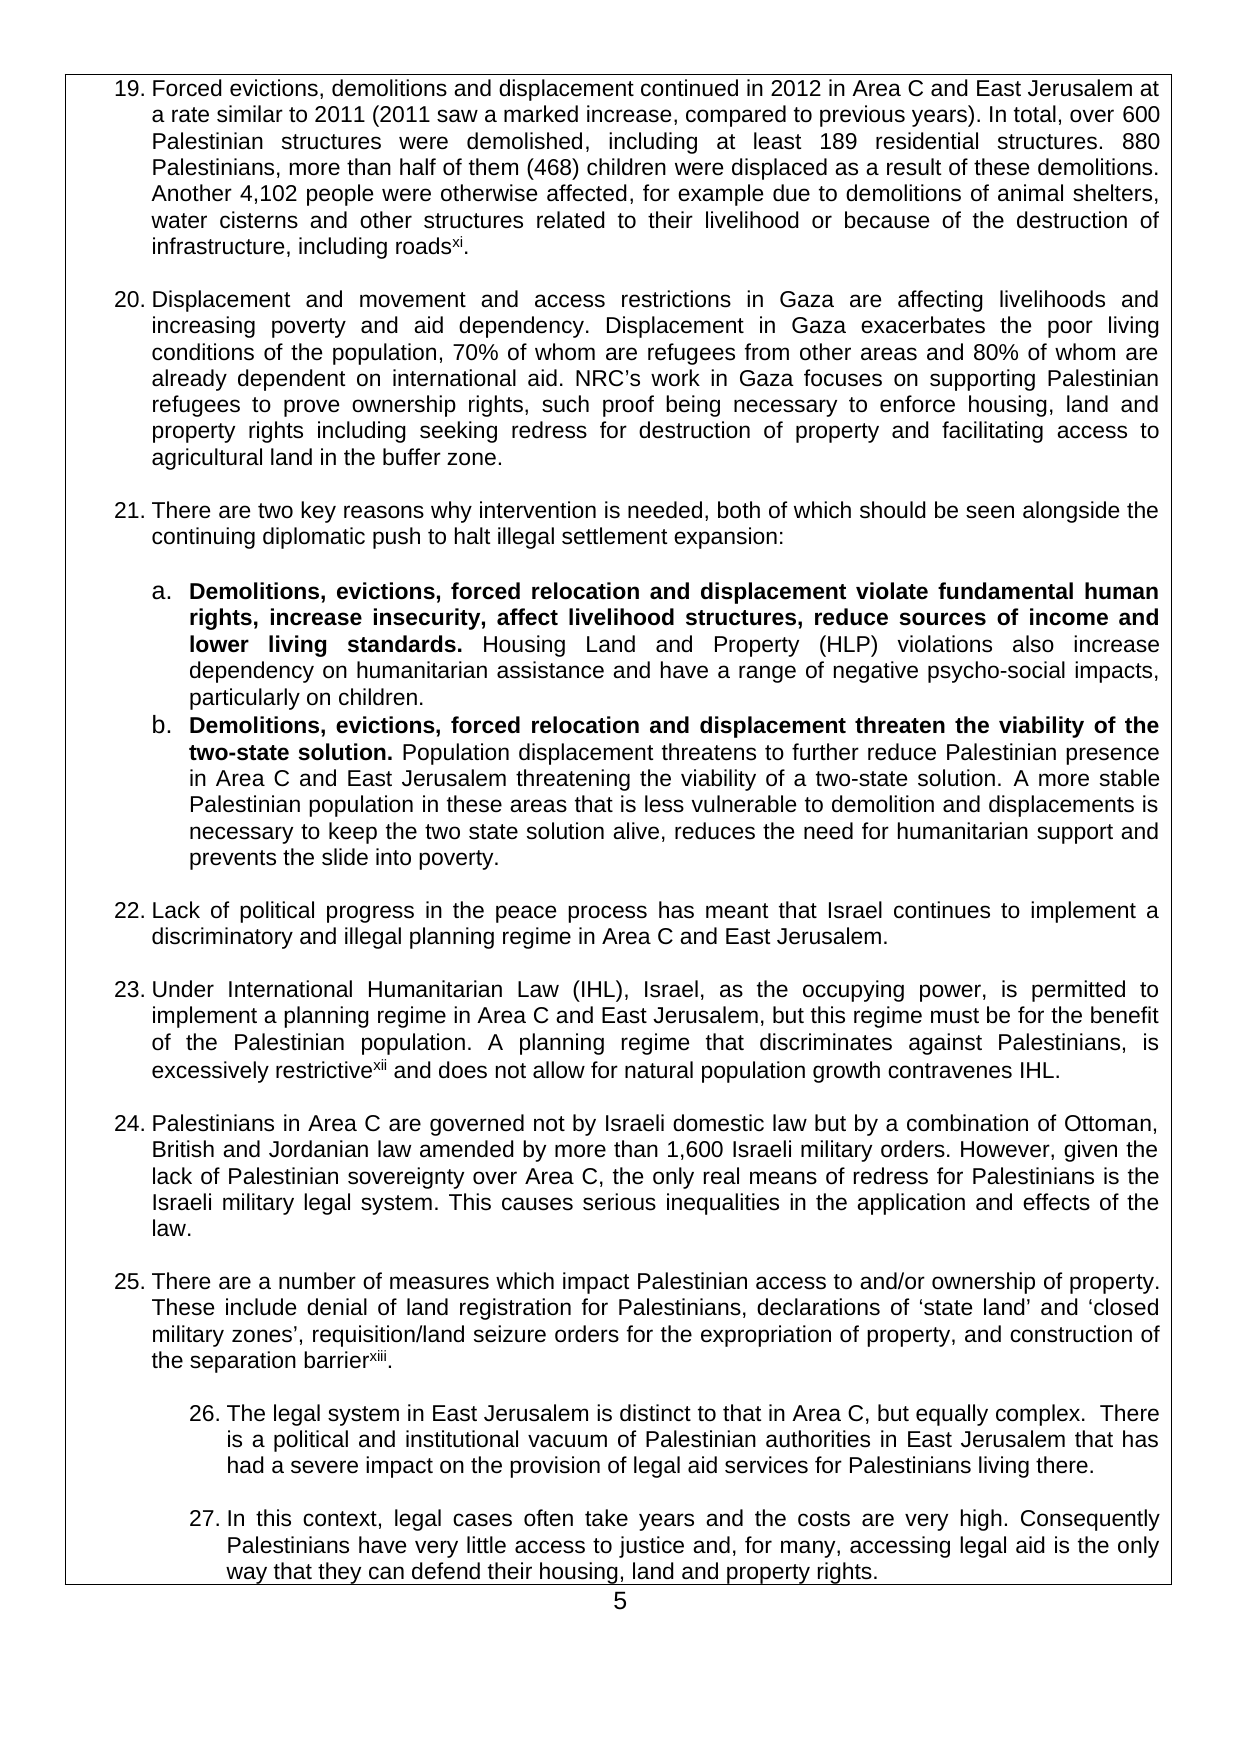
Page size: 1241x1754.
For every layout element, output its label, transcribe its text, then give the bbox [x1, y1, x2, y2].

table_header A. Context and need for a DFID intervention Resolution of the Israeli/Palestinian conflict is a high priority for the UK Government. DFID supports UK Government objectives for a successful Middle East Peace Process (MEPP) by helping build Palestinian institutions and promoting economic growth, so that a future state will be stable, prosperous, well-run, and an effective partner for peace with Israel. The UK’s ultimate goal is the creation of a sovereign, independent, democratic, contiguous and viable Palestinian state living in peace and security side by side with Israel. In the meantime, DFID also addresses poverty and vulnerability. Extensive settlement building and the displacement and the forced relocation of thousands of Palestinians is seriously undermining prospects for a viable two-state solution, as well as generating insecurity and vulnerability for Palestinian communities. The importance of Area C Following the 1993 Oslo Accords, over 60% of the West Bank was designated as Area C with Israel controlling all aspects of development including planning, building and security. Oslo envisaged full control of Area C passing to the Palestinian Authority (PA) within five years. Twenty years later, Area C is still entirely controlled by Israel and remains largely off-limits for Palestinian use. Area C contains land reserves that are critical for the sustainability of a future Palestinian state. It is the only available space that can be used for the expansion of Palestinian population centres as well as the bulk of Palestinian agricultural and grazing land. Area C is also the only contiguous territorial block in the West Bank, multiple large-scale infrastructure projects including national roads; water and electricity networks pass through it. The Israeli law governing Palestinian construction in Area C requires a planning scheme to be in place before a permit can be issued for any ‘construction’ 20 cm above or below ground. Figures from the Israeli Civil Administration show that between 2007-10 there were 1,426 applications for permits submitted by Palestinians in Area C, of which only 64 led to actual permits being issued (around 4.5%). Currently less than 1% of Area C has been zoned for Palestinian construction by the Israeli Civil Administration. Israeli construction in the area known as E1 could complete a ring of settlements (and associated infrastructure) which would cut off access between East Jerusalem and the West Bank, and effectively split the north from the south of the West Bank. Recent indications that Israel may develop this area are seriously concerning and prompted the UK Foreign Secretary to state “If implemented, these plans would alter the situation on the ground on a scale that makes the two-state solution, with Jerusalem as a shared capital, increasingly difficult to achieve (...) They would undermine Israel's international reputation and create doubts about its stated commitment to achieving peace with the Palestinians.” Israeli restrictions on Palestinians living in Area C dramatically affect access to water and land; there are high levels of food insecurity and loss of livelihoods. Many have limited access to education and healthcare, with access restrictions severely restricting the ability of the PA to provide services. Settlement expansion Since 1967, Israel has established about 250 settlements (residential and others) in the West Bank and East Jerusalem. The UK considers settlements to be illegal under International Humanitarian Law and strongly opposes their construction, which has a corrosive impact on the peace process and makes a two state solution harder to achieve. In addition approximately 100 “outposts” have been erected by settlers which are illegal also under Israeli law but nonetheless can receive state supplied services such as water and electricity. There are approximately twice the numbers of settlers (300,000) as there are Palestinians (150,000) living in Area C. Over 60% of the Palestinian-owned structures demolished in 2011 were located in areas close to settlements. The total settler population is estimated at approximately 500,000; its rate of growth during the past decade stood at a yearly average of 5.3% (excluding East Jerusalem), compared to 1.8% by the Israeli population as a whole. The vulnerability of East Jerusalem UK policy is that Jerusalem is a permanent status issue to be negotiated between the parties.East Jerusalem (70.5 km2) was annexed, against International law, by Israel in 1967. Israel maintains full control over East Jerusalem, and rejects the applicability of international law there. Israeli policies in East Jerusalem (e.g. settlements construction, the building of the barrier, revocation of residency rights) are changing its status and separating it and its population from the rest of the West Bank. As in Area C, Israel has failed to provide adequate zoning and planning. 35% of land in East Jerusalem has been confiscated for Israeli Settlement use. Only 13% is zoned for Palestinian construction, much of which is already built up. At least 33% of all Palestinian homes in East Jerusalem lack Israeli-issued building permits, potentially placing at least 93,100 residents at risk of displacement. Building permits are very rarely conceded to Palestinians in East Jerusalem. Gaza: from crisis to crisis Gaza remains subject to a highly restrictive access regime. This severely hinders economic growth, slows reconstruction (including of homes damaged as a result of conflict) and affects access to livelihoods (farmers have limited access to land in the buffer zone near the Israeli border, and fishermen can only fish within a few miles of the coast). As a result of these movement and access restrictions, recurring armed conflict and an overcrowded environment, around 80% of Gazan households are dependent on aid to meet their basic needs. According to a recent study ‘The enforcement and expansion of restricted access measures have exposed residents of these areas to serious threats to their physical safety, led to the repeated destruction of greenhouses, orchards, fields and homes, devastated local livelihoods and forcibly displaced entire families. OCHA estimates that approximately 113,000 people, or 7.5% of Gaza’s total population, are affected by the ‘Access Restricted Area’”. The escalation of violence between Israel and Hamas from 18 – 23 November 2012 once again highlighted and exacerbated the extreme vulnerability of the population of Gaza. Some 158 Gazans were killed, more than 11,000 were temporarily displaced and some 298 homes were severely damaged in Israeli air strikes. NEED FOR INTERVENTION Forced evictions, demolitions and displacement continued in 2012 in Area C and East Jerusalem at a rate similar to 2011 (2011 saw a marked increase, compared to previous years). In total, over 600 Palestinian structures were demolished, including at least 189 residential structures. 880 Palestinians, more than half of them (468) children were displaced as a result of these demolitions. Another 4,102 people were otherwise affected, for example due to demolitions of animal shelters, water cisterns and other structures related to their livelihood or because of the destruction of infrastructure, including roads. Displacement and movement and access restrictions in Gaza are affecting livelihoods and increasing poverty and aid dependency. Displacement in Gaza exacerbates the poor living conditions of the population, 70% of whom are refugees from other areas and 80% of whom are already dependent on international aid. NRC’s work in Gaza focuses on supporting Palestinian refugees to prove ownership rights, such proof being necessary to enforce housing, land and property rights including seeking redress for destruction of property and facilitating access to agricultural land in the buffer zone. There are two key reasons why intervention is needed, both of which should be seen alongside the continuing diplomatic push to halt illegal settlement expansion: Demolitions, evictions, forced relocation and displacement violate fundamental human rights, increase insecurity, affect livelihood structures, reduce sources of income and lower living standards. Housing Land and Property (HLP) violations also increase dependency on humanitarian assistance and have a range of negative psycho-social impacts, particularly on children. Demolitions, evictions, forced relocation and displacement threaten the viability of the two-state solution. Population displacement threatens to further reduce Palestinian presence in Area C and East Jerusalem threatening the viability of a two-state solution. A more stable Palestinian population in these areas that is less vulnerable to demolition and displacements is necessary to keep the two state solution alive, reduces the need for humanitarian support and prevents the slide into poverty. Lack of political progress in the peace process has meant that Israel continues to implement a discriminatory and illegal planning regime in Area C and East Jerusalem. Under International Humanitarian Law (IHL), Israel, as the occupying power, is permitted to implement a planning regime in Area C and East Jerusalem, but this regime must be for the benefit of the Palestinian population. A planning regime that discriminates against Palestinians, is excessively restrictive and does not allow for natural population growth contravenes IHL. Palestinians in Area C are governed not by Israeli domestic law but by a combination of Ottoman, British and Jordanian law amended by more than 1,600 Israeli military orders. However, given the lack of Palestinian sovereignty over Area C, the only real means of redress for Palestinians is the Israeli military legal system. This causes serious inequalities in the application and effects of the law. There are a number of measures which impact Palestinian access to and/or ownership of property. These include denial of land registration for Palestinians, declarations of ‘state land’ and ‘closed military zones’, requisition/land seizure orders for the expropriation of property, and construction of the separation barrier. The legal system in East Jerusalem is distinct to that in Area C, but equally complex. There is a political and institutional vacuum of Palestinian authorities in East Jerusalem that has had a severe impact on the provision of legal aid services for Palestinians living there. In this context, legal cases often take years and the costs are very high. Consequently Palestinians have very little access to justice and, for many, accessing legal aid is the only way that they can defend their housing, land and property rights. Therefore this business case seeks to address the need to improve access to justice by providing free legal counseling and representation for Palestinians facing HLP violations in East Jerusalem, Area C and Gaza. Effective legal action can result in the temporary suspension of demolition orders, evictions and forcible transfers. While this is rarely a permanent solution, it at least buys time for vulnerable families to stay where they are, maintain their livelihoods and continue to defend their rights through the courts. Legal aid in itself is not sufficient to prevent all housing, land and property rights violations since, as outlined above, the policies that lead to these violations are fundamentally at fault. However there is good evidence that without legal aid the number of demolitions would be even higher and the Palestinian population in Area C and East Jerusalem would decrease even more rapidly. For example, in 2012 legal aid provided through the Norwegian Refugee Council (NRC) resulted in the temporary suspension of 104 demolition orders in 2011. To increase impact, legal aid should be combined with an advocacy strategy that is informed by legal expertise and live case evidence and that can effectively harness international pressure for policy change. The PA outlined its strategy on Area C in its September 2012 report to the Ad Hoc Liaison Committee. The report calls for a number of actions by the Government of Israel and the international community to prevent displacement. These include support to register land, support to legal procedures to prevent demolitions, and challenging demolitions on basis on international law. The Displacement Working Group (led by UN OCHA), has identified support to legal procedures to prevent displacement as the top priority. Why the UK? The UK is engaged in a number of high level policy fora including the EU Foreign Affairs Committee (FAC), the Ad Hoc Liaison Committee (AHLC) and various local working groups. An intervention in this area allows DFID and the FCO to continue this role and to push for greater political leverage based on solid expertise and evidence from the field. An intervention fits strategically with DFID’s high level objectives as per the revised 2012 Operational Plan including: ‘Strengthen governance and security in fragile and conflict-affected countries and make UK humanitarian response more effective’ and to ‘Improve the coherence and performance of British international development policy in fragile and conflict-affected countries’. An intervention will also complement and strengthens the UK’s other programme work in Area C including: DFID support to the United Nations Relief and Works Agency (UNRWA) to provide essential services to refugees, including those living in Area C. DFID support to the International Committee of the Red Cross (ICRC): The UK provides core financial support to the ICRC, which has provided assistance to communities affected by demolitions and displacement in the West Bank including Area C and East Jerusalem. The UK also provided a £1.5 million contribution to ICRC following the escalation of violence in Gaza in November 2012. DFID support to the Humanitarian Response Fund (HRF): In 2009/10, we provided £1 million to provide emergency support to Palestinians whose homes have been demolished, some of these have been in Area C. DFID support for the Community Resilience & Development Programme (CRDP) for Area C and East Jerusalem aims to improve public and social infrastructure, enhance economic opportunities through support to livelihoods, improve access to and protection of natural resources and uphold the rights of Palestinian citizens through legal protection, advocacy and community participation and mobilization DFID is considering further programmes of support to provide humanitarian aid in Area C and to develop masterplans for Palestinian communities. The Gaza element of this intervention will feed into DFID’s developing work on Movement and Access restrictions which aims to take advantage of opportunities for change in this area presented in the context of the recent (November 2012) ceasefire between Hamas and Israel. [66, 75, 1171, 1584]
